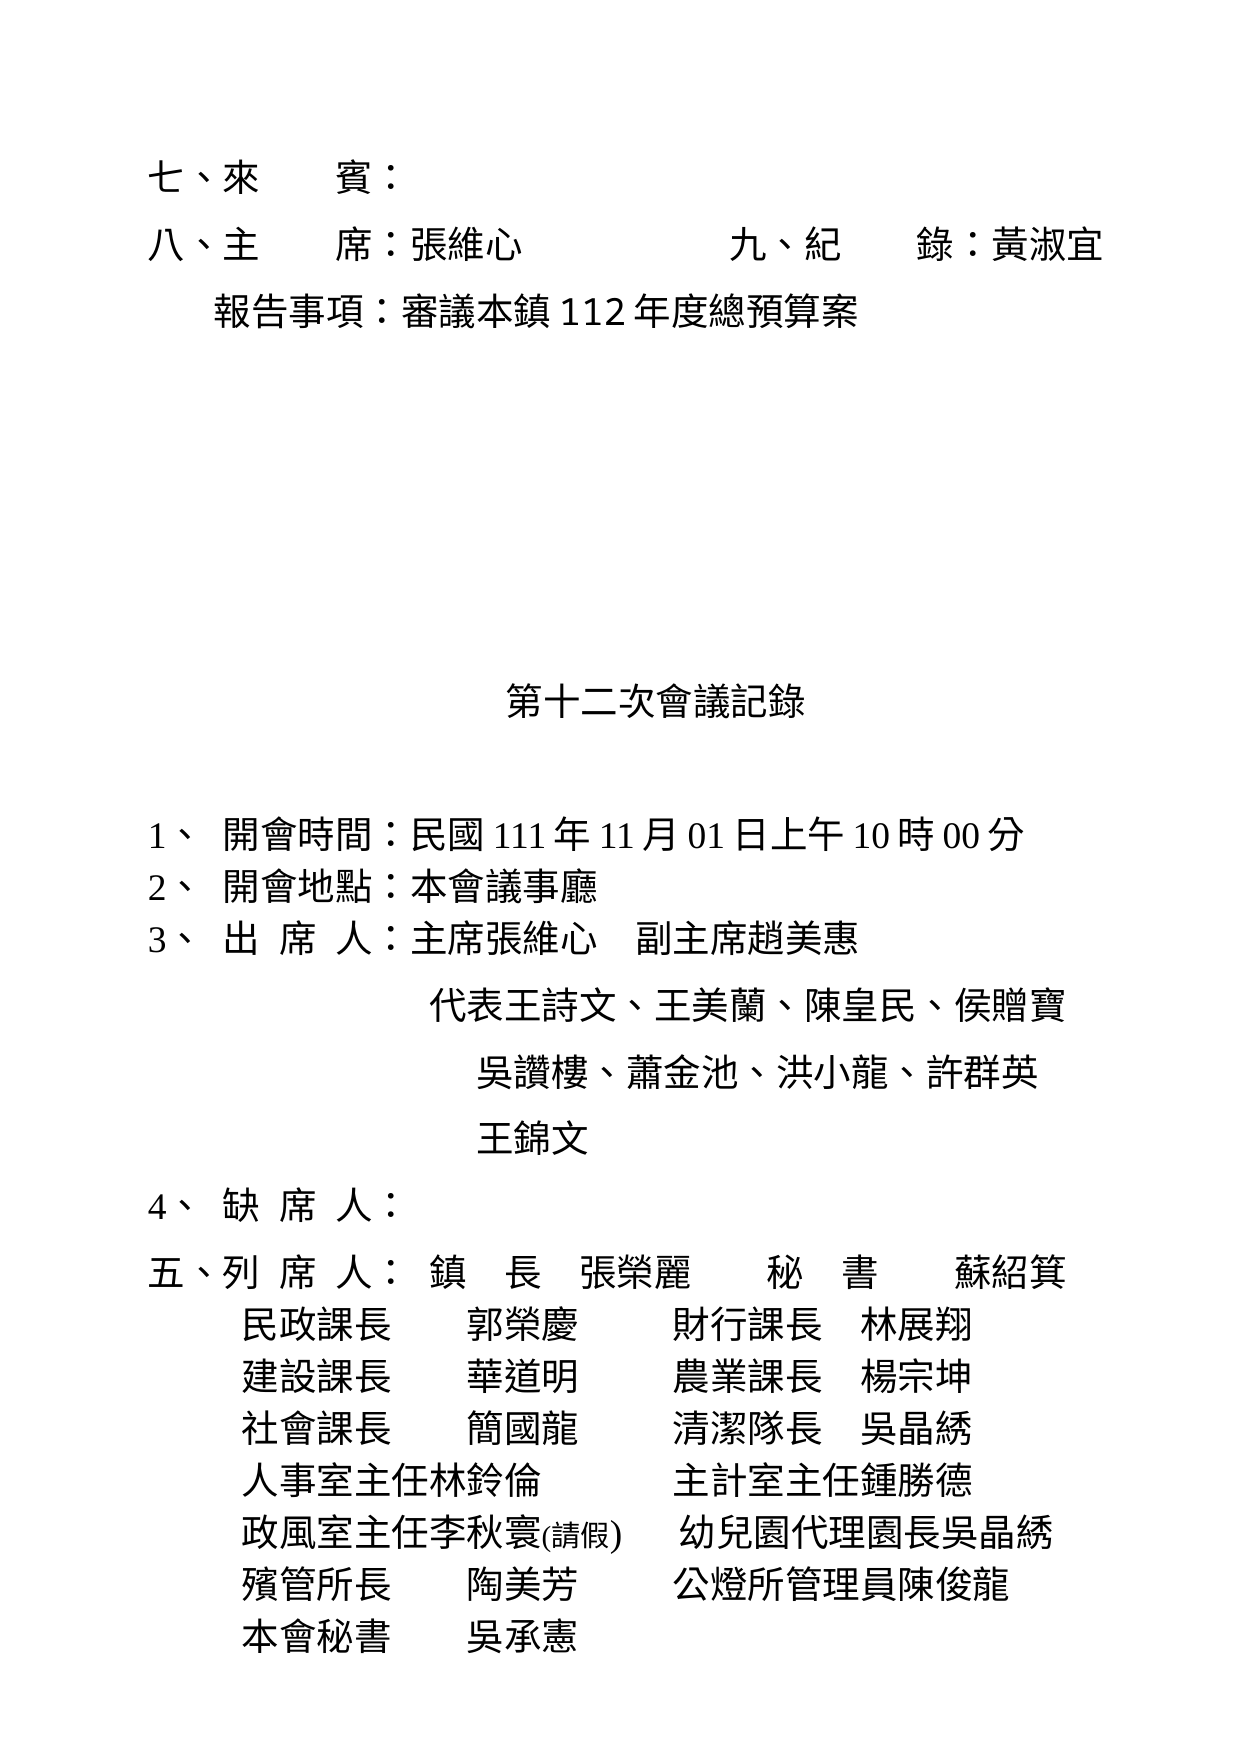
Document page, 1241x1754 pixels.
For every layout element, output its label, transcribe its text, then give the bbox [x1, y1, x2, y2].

text 第十二次會議記錄 [148, 673, 1163, 726]
text 報告事項：審議本鎮112年度總預算案 [148, 283, 1163, 335]
text 五、列 席 人： 鎮 長 張榮麗 秘 書 蘇紹箕 [148, 1244, 1163, 1296]
text 八、主 席：張維心 九、紀 錄：黃淑宜 [148, 217, 1163, 269]
text 建設課長 華道明 農業課長 楊宗坤 [148, 1348, 1163, 1401]
text 七、來 賓： [148, 150, 1163, 202]
text 民政課長 郭榮慶 財行課長 林展翔 [148, 1296, 1163, 1348]
list 缺 席 人： [148, 1178, 1163, 1230]
text 社會課長 簡國龍 清潔隊長 吳晶綉 [148, 1401, 1163, 1453]
text 殯管所長 陶美芳 公燈所管理員陳俊龍 [148, 1557, 1163, 1609]
list 出 席 人：主席張維心 副主席趙美惠 [148, 911, 1163, 963]
text 代表王詩文、王美蘭、陳皇民、侯贈寶 [148, 978, 1163, 1030]
list 開會地點：本會議事廳 [148, 859, 1163, 911]
text 政風室主任李秋寰(請假) 幼兒園代理園長吳晶綉 [148, 1505, 1163, 1557]
text 人事室主任林鈴倫 主計室主任鍾勝德 [148, 1453, 1163, 1505]
text 本會秘書 吳承憲 [148, 1609, 1163, 1661]
list 開會時間：民國111年11月01日上午10時00分 [148, 807, 1163, 859]
text 吳讚樓、蕭金池、洪小龍、許群英 [448, 1044, 1163, 1096]
text 王錦文 [448, 1111, 1163, 1163]
